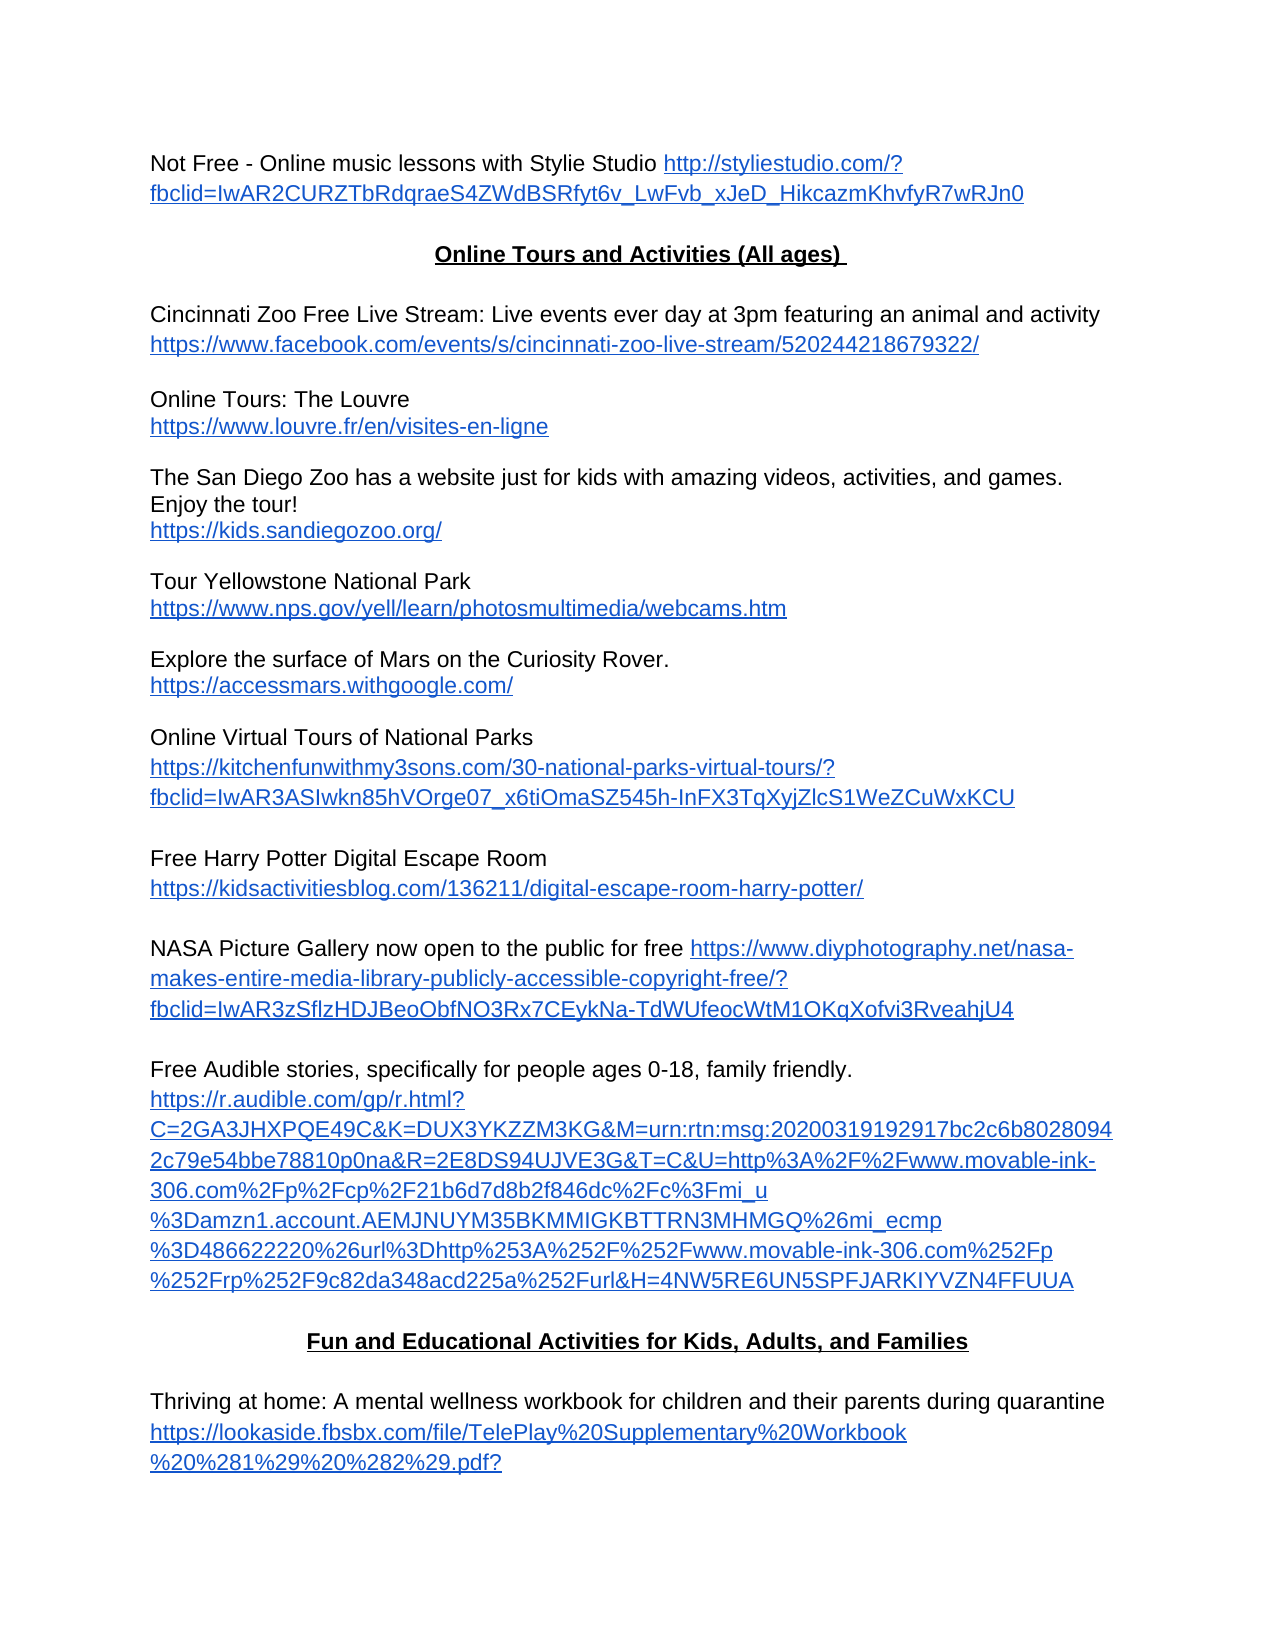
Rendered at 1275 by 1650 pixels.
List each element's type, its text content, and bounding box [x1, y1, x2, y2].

text https://kidsactivitiesblog.com/136211/digital-escape-room-harry-potter/ [150, 875, 1125, 901]
text Thriving at home: A mental wellness workbook for children and their parents during quarantine [150, 1388, 1125, 1414]
text Online Tours: The Louvre https://www.louvre.fr/en/visites-en-ligne [150, 386, 1125, 439]
text Fun and Educational Activities for Kids, Adults, and Families [150, 1328, 1125, 1354]
text Free Harry Potter Digital Escape Room [150, 844, 1125, 871]
text Free Audible stories, specifically for people ages 0-18, family friendly. [150, 1056, 1125, 1082]
text NASA Picture Gallery now open to the public for free https://www.diyphotography.net/nasa-makes-entire-media-library-publicly-accessible-copyright-free/?fbclid=IwAR3zSflzHDJBeoObfNO3Rx7CEykNa-TdWUfeocWtM1OKqXofvi3RveahjU4 [150, 935, 1125, 1022]
text https://www.facebook.com/events/s/cincinnati-zoo-live-stream/520244218679322/ [150, 331, 1125, 358]
text https://r.audible.com/gp/r.html?C=2GA3JHXPQE49C&K=DUX3YKZZM3KG&M=urn:rtn:msg:20200319192917bc2c6b80280942c79e54bbe78810p0na&R=2E8DS94UJVE3G&T=C&U=http%3A%2F%2Fwww.movable-ink-306.com%2Fp%2Fcp%2F21b6d7d8b2f846dc%2Fc%3Fmi_u%3Damzn1.account.AEMJNUYM35BKMMIGKBTTRN3MHMGQ%26mi_ecmp%3D486622220%26url%3Dhttp%253A%252F%252Fwww.movable-ink-306.com%252Fp%252Frp%252F9c82da348acd225a%252Furl&H=4NW5RE6UN5SPFJARKIYVZN4FFUUA [150, 1086, 1125, 1294]
text https://kitchenfunwithmy3sons.com/30-national-parks-virtual-tours/?fbclid=IwAR3ASIwkn85hVOrge07_x6tiOmaSZ545h-InFX3TqXyjZlcS1WeZCuWxKCU [150, 754, 1125, 810]
text Cincinnati Zoo Free Live Stream: Live events ever day at 3pm featuring an animal and activity [150, 301, 1125, 327]
text https://lookaside.fbsbx.com/file/TelePlay%20Supplementary%20Workbook%20%281%29%20%282%29.pdf? [150, 1418, 1125, 1475]
text Tour Yellowstone National Park https://www.nps.gov/yell/learn/photosmultimedia/webcams.htm [150, 568, 1125, 621]
text Not Free - Online music lessons with Stylie Studio http://styliestudio.com/?fbclid=IwAR2CURZTbRdqraeS4ZWdBSRfyt6v_LwFvb_xJeD_HikcazmKhvfyR7wRJn0 [150, 150, 1125, 207]
text Explore the surface of Mars on the Curiosity Rover. https://accessmars.withgoogle.com/ [150, 646, 1125, 699]
text Online Tours and Activities (All ages) [150, 241, 1125, 267]
text The San Diego Zoo has a website just for kids with amazing videos, activities, and games. Enjoy the tour! https://kids.sandiegozoo.org/ [150, 464, 1125, 543]
text Online Virtual Tours of National Parks [150, 724, 1125, 750]
